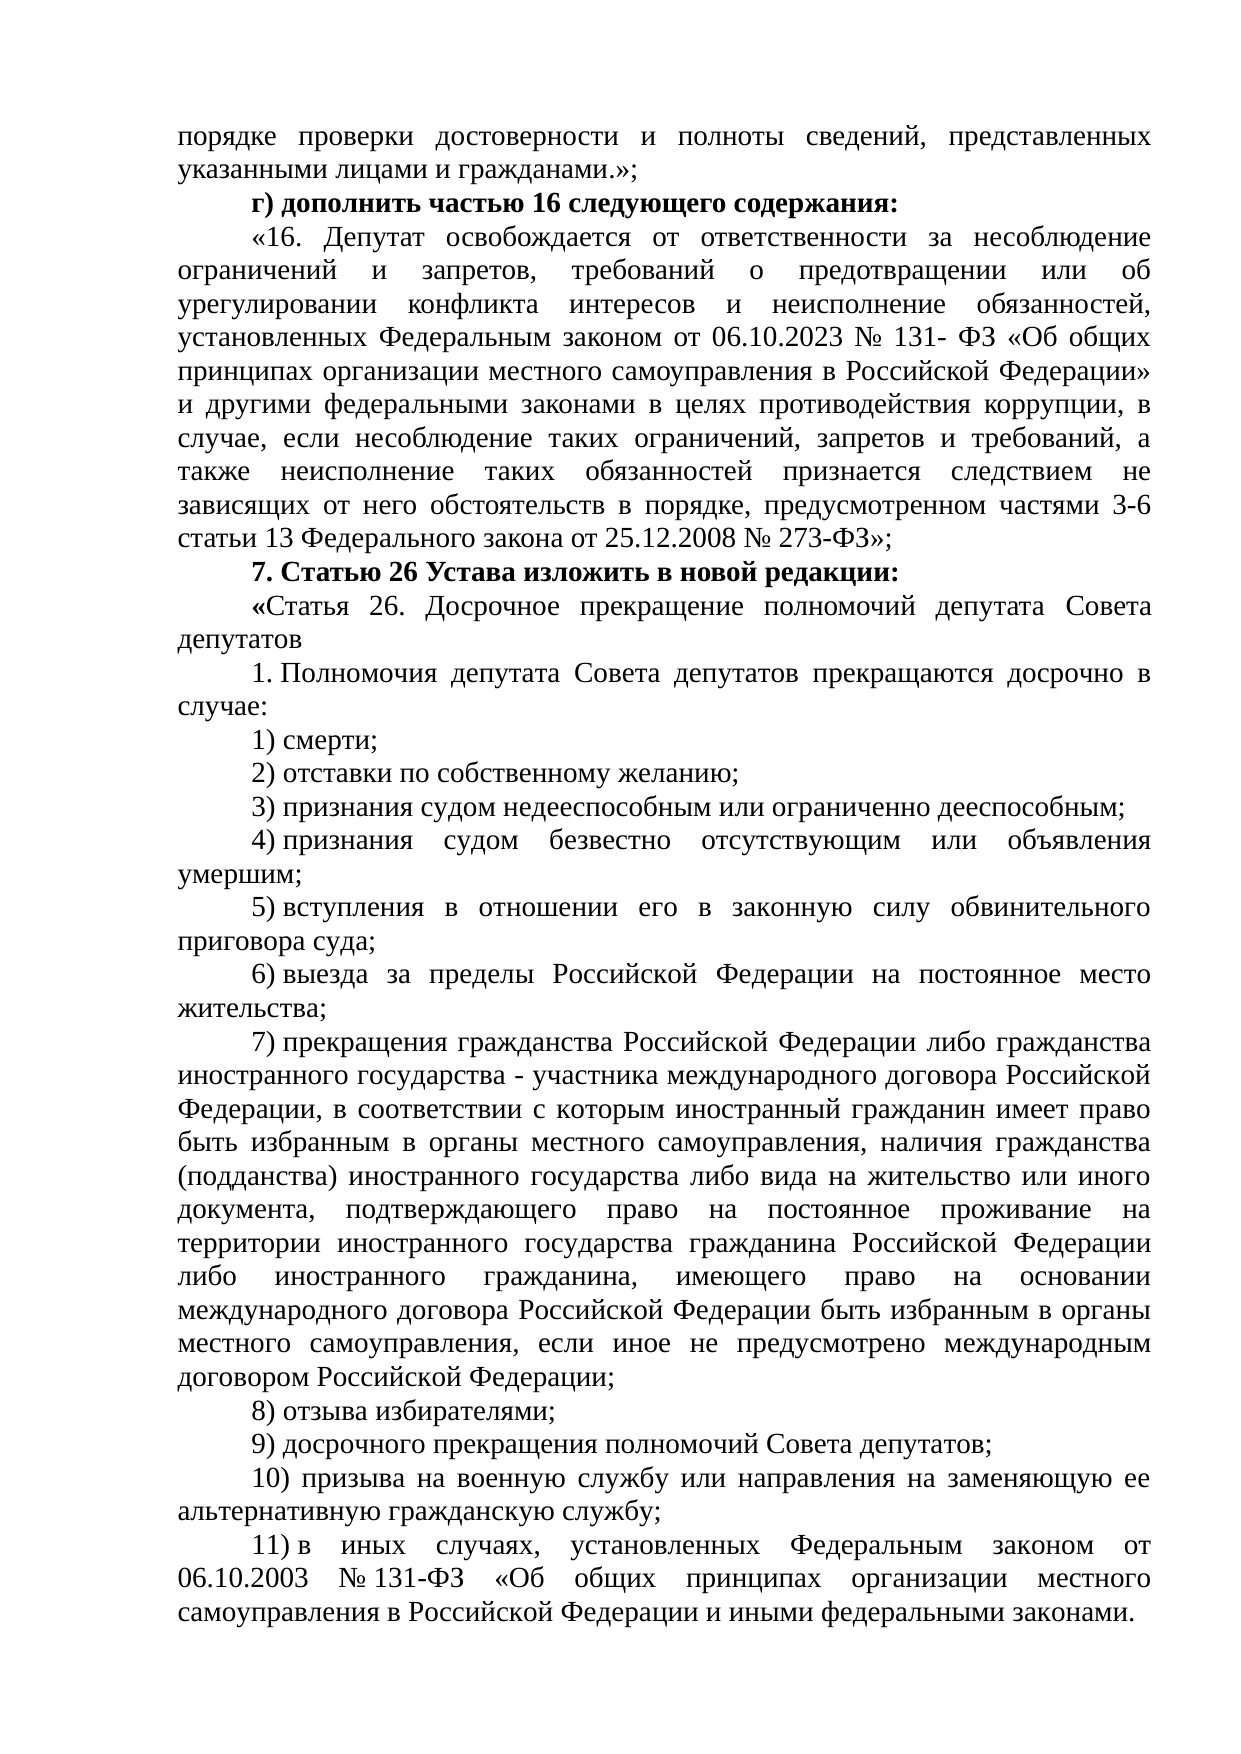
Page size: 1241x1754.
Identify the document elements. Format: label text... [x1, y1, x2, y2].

text 5) вступления в отношении его в законную силу обвинительного приговора суда; [177, 889, 1152, 957]
text 6) выезда за пределы Российской Федерации на постоянное место жительства; [177, 957, 1152, 1024]
text «16. Депутат освобождается от ответственности за несоблюдение ограничений и запретов, требований о предотвращении или об урегулировании конфликта интересов и неисполнение обязанностей, установленных Федеральным законом от 06.10.2023 № 131- ФЗ «Об общих принципах организации местного самоуправления в Российской Федерации» и другими федеральными законами в целях противодействия коррупции, в случае, если несоблюдение таких ограничений, запретов и требований, а также неисполнение таких обязанностей признается следствием не зависящих от него обстоятельств в порядке, предусмотренном частями 3-6 статьи 13 Федерального закона от 25.12.2008 № 273-ФЗ»; [177, 219, 1152, 554]
text 10) призыва на военную службу или направления на заменяющую ее альтернативную гражданскую службу; [177, 1460, 1152, 1527]
text 1) смерти; [177, 722, 1152, 755]
text 3) признания судом недееспособным или ограниченно дееспособным; [177, 789, 1152, 822]
text 4) признания судом безвестно отсутствующим или объявления умершим; [177, 822, 1152, 889]
text 2) отставки по собственному желанию; [177, 755, 1152, 789]
text 7. Статью 26 Устава изложить в новой редакции: [177, 554, 1152, 588]
text 1. Полномочия депутата Совета депутатов прекращаются досрочно в случае: [177, 655, 1152, 722]
text «Статья 26. Досрочное прекращение полномочий депутата Совета депутатов [177, 588, 1152, 655]
text г) дополнить частью 16 следующего содержания: [177, 185, 1152, 219]
text 9) досрочного прекращения полномочий Совета депутатов; [177, 1426, 1152, 1460]
text 11) в иных случаях, установленных Федеральным законом от 06.10.2003 № 131-ФЗ «Об общих принципах организации местного самоуправления в Российской Федерации и иными федеральными законами. [177, 1527, 1152, 1627]
text 8) отзыва избирателями; [177, 1393, 1152, 1426]
text 7) прекращения гражданства Российской Федерации либо гражданства иностранного государства - участника международного договора Российской Федерации, в соответствии с которым иностранный гражданин имеет право быть избранным в органы местного самоуправления, наличия гражданства (подданства) иностранного государства либо вида на жительство или иного документа, подтверждающего право на постоянное проживание на территории иностранного государства гражданина Российской Федерации либо иностранного гражданина, имеющего право на основании международного договора Российской Федерации быть избранным в органы местного самоуправления, если иное не предусмотрено международным договором Российской Федерации; [177, 1024, 1152, 1393]
text порядке проверки достоверности и полноты сведений, представленных указанными лицами и гражданами.»; [177, 118, 1152, 185]
